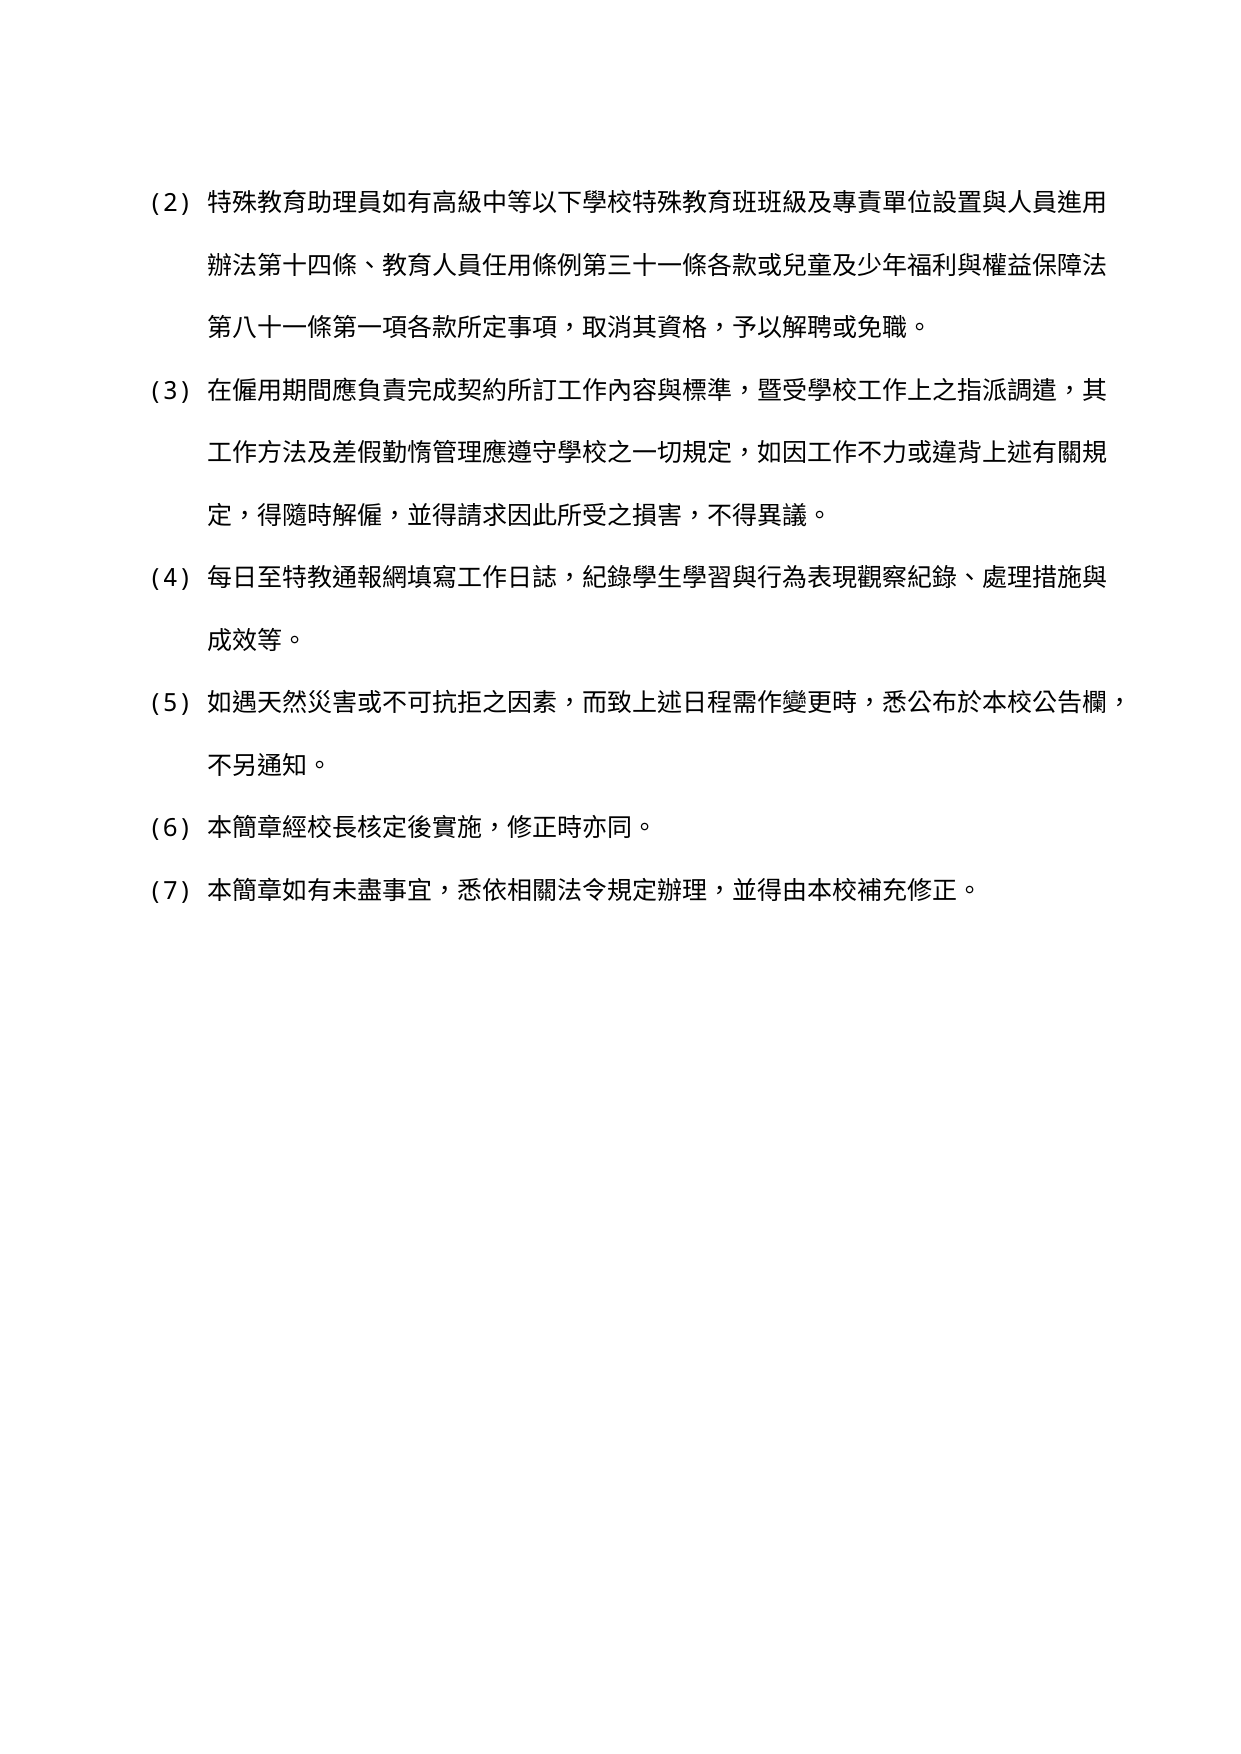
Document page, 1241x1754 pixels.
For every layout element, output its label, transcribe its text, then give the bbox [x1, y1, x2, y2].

list 在僱用期間應負責完成契約所訂工作內容與標準，暨受學校工作上之指派調遣，其工作方法及差假勤惰管理應遵守學校之一切規定，如因工作不力或違背上述有關規定，得隨時解僱，並得請求因此所受之損害，不得異議。 [148, 347, 1122, 534]
list 本簡章如有未盡事宜，悉依相關法令規定辦理，並得由本校補充修正。 [148, 847, 1122, 909]
list 每日至特教通報網填寫工作日誌，紀錄學生學習與行為表現觀察紀錄、處理措施與成效等。 [148, 534, 1122, 659]
list 本簡章經校長核定後實施，修正時亦同。 [148, 784, 1122, 847]
list 如遇天然災害或不可抗拒之因素，而致上述日程需作變更時，悉公布於本校公告欄，不另通知。 [148, 659, 1122, 784]
list 特殊教育助理員如有高級中等以下學校特殊教育班班級及專責單位設置與人員進用辦法第十四條、教育人員任用條例第三十一條各款或兒童及少年福利與權益保障法第八十一條第一項各款所定事項，取消其資格，予以解聘或免職。 [148, 159, 1122, 347]
